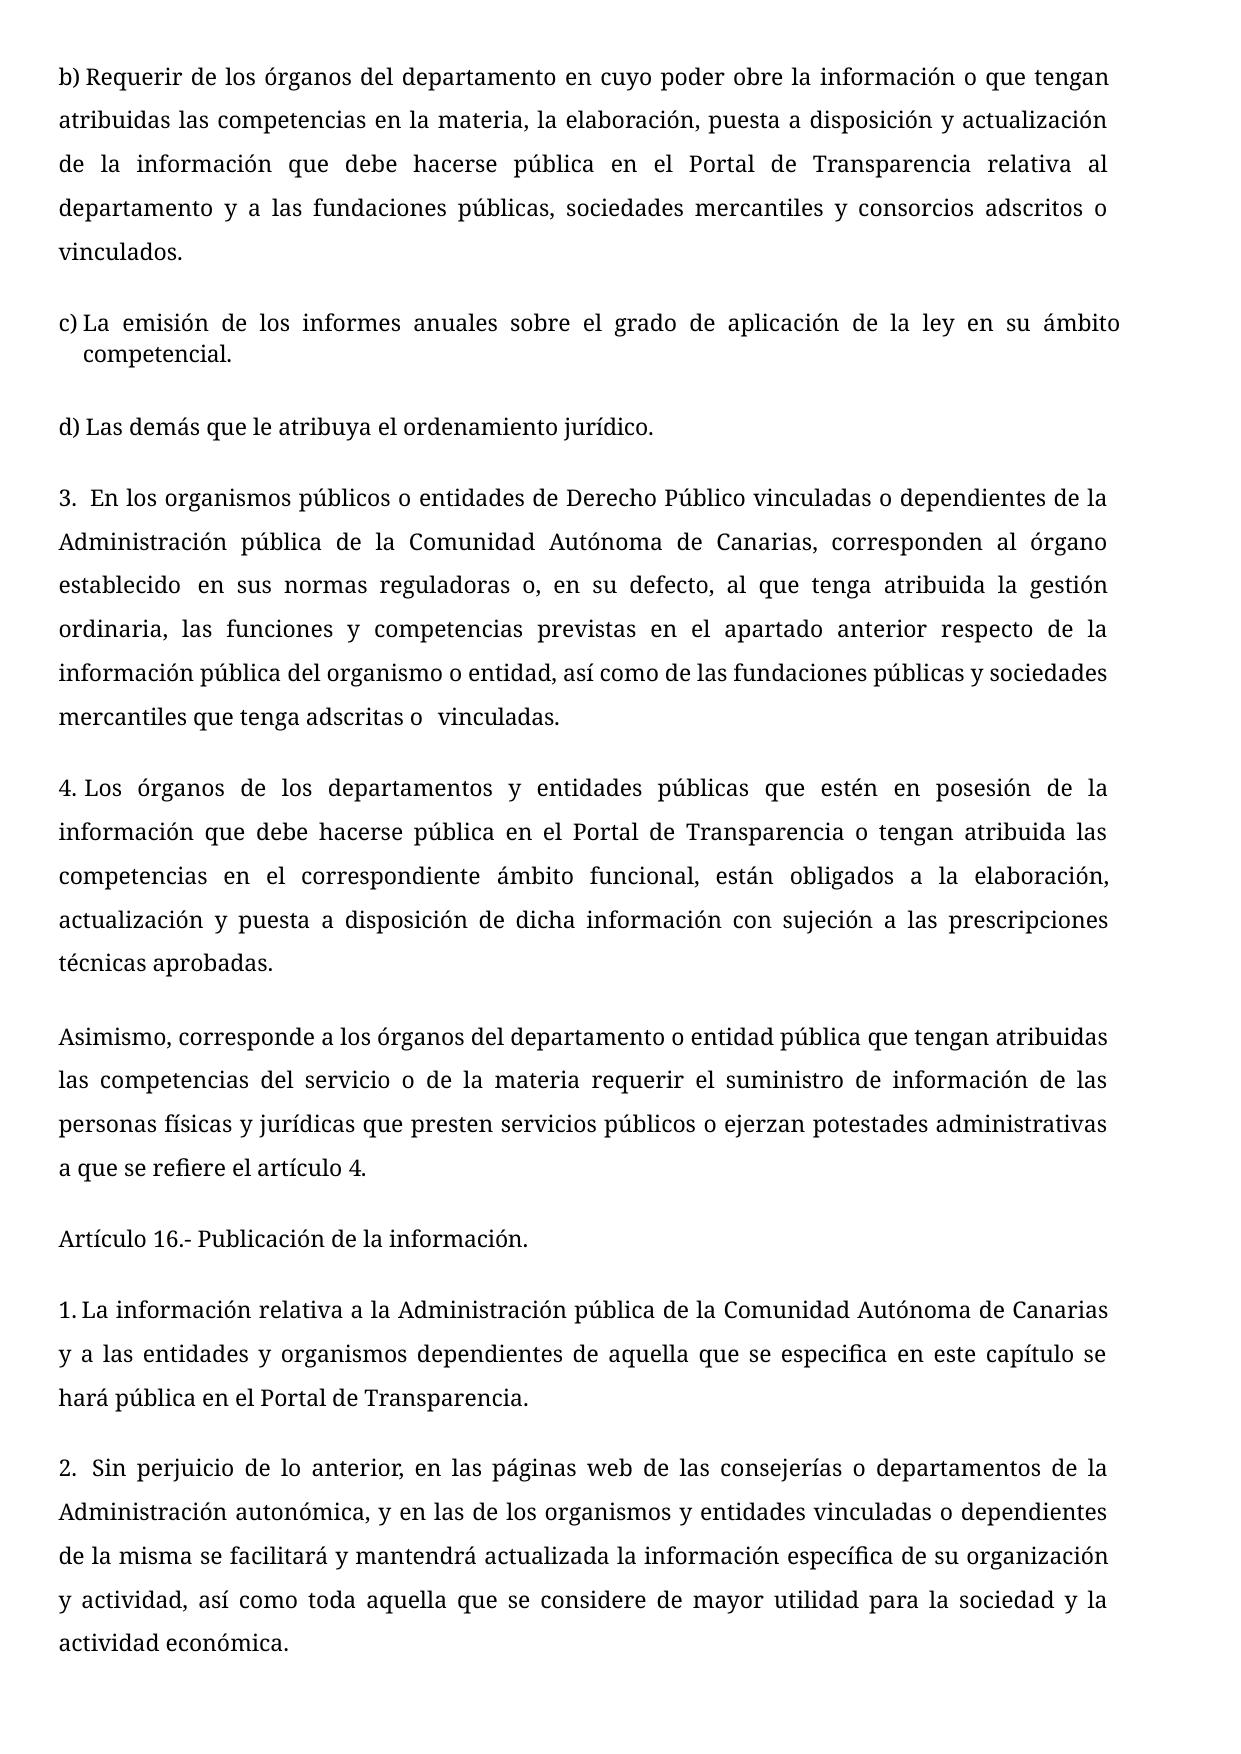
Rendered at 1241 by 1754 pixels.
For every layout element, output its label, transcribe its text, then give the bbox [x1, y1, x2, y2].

list Sin perjuicio de lo anterior, en las páginas web de las consejerías o departamentos de la Administración autonómica, y en las de los organismos y entidades vinculadas o dependientes de la misma se facilitará y mantendrá actualizada la información específica de su organización y actividad, así como toda aquella que se considere de mayor utilidad para la sociedad y la actividad económica. [58, 1452, 1109, 1658]
list Las demás que le atribuya el ordenamiento jurídico. [58, 411, 1121, 442]
text Asimismo, corresponde a los órganos del departamento o entidad pública que tengan atribuidas las competencias del servicio o de la materia requerir el suministro de información de las personas físicas y jurídicas que presten servicios públicos o ejerzan potestades administrativas a que se refiere el artículo 4. [58, 1020, 1109, 1183]
text Artículo 16.- Publicación de la información. [58, 1223, 1121, 1254]
list Requerir de los órganos del departamento en cuyo poder obre la información o que tengan atribuidas las competencias en la materia, la elaboración, puesta a disposición y actualización de la información que debe hacerse pública en el Portal de Transparencia relativa al departamento y a las fundaciones públicas, sociedades mercantiles y consorcios adscritos o vinculados. [58, 60, 1109, 267]
list En los organismos públicos o entidades de Derecho Público vinculadas o dependientes de la Administración pública de la Comunidad Autónoma de Canarias, corresponden al órgano establecido en sus normas reguladoras o, en su defecto, al que tenga atribuida la gestión ordinaria, las funciones y competencias previstas en el apartado anterior respecto de la información pública del organismo o entidad, así como de las fundaciones públicas y sociedades mercantiles que tenga adscritas o vinculadas. [58, 482, 1109, 732]
list Los órganos de los departamentos y entidades públicas que estén en posesión de la información que debe hacerse pública en el Portal de Transparencia o tengan atribuida las competencias en el correspondiente ámbito funcional, están obligados a la elaboración, actualización y puesta a disposición de dicha información con sujeción a las prescripciones técnicas aprobadas. [58, 772, 1109, 979]
list La emisión de los informes anuales sobre el grado de aplicación de la ley en su ámbito competencial. [58, 307, 1121, 369]
list La información relativa a la Administración pública de la Comunidad Autónoma de Canarias y a las entidades y organismos dependientes de aquella que se especifica en este capítulo se hará pública en el Portal de Transparencia. [58, 1294, 1109, 1413]
